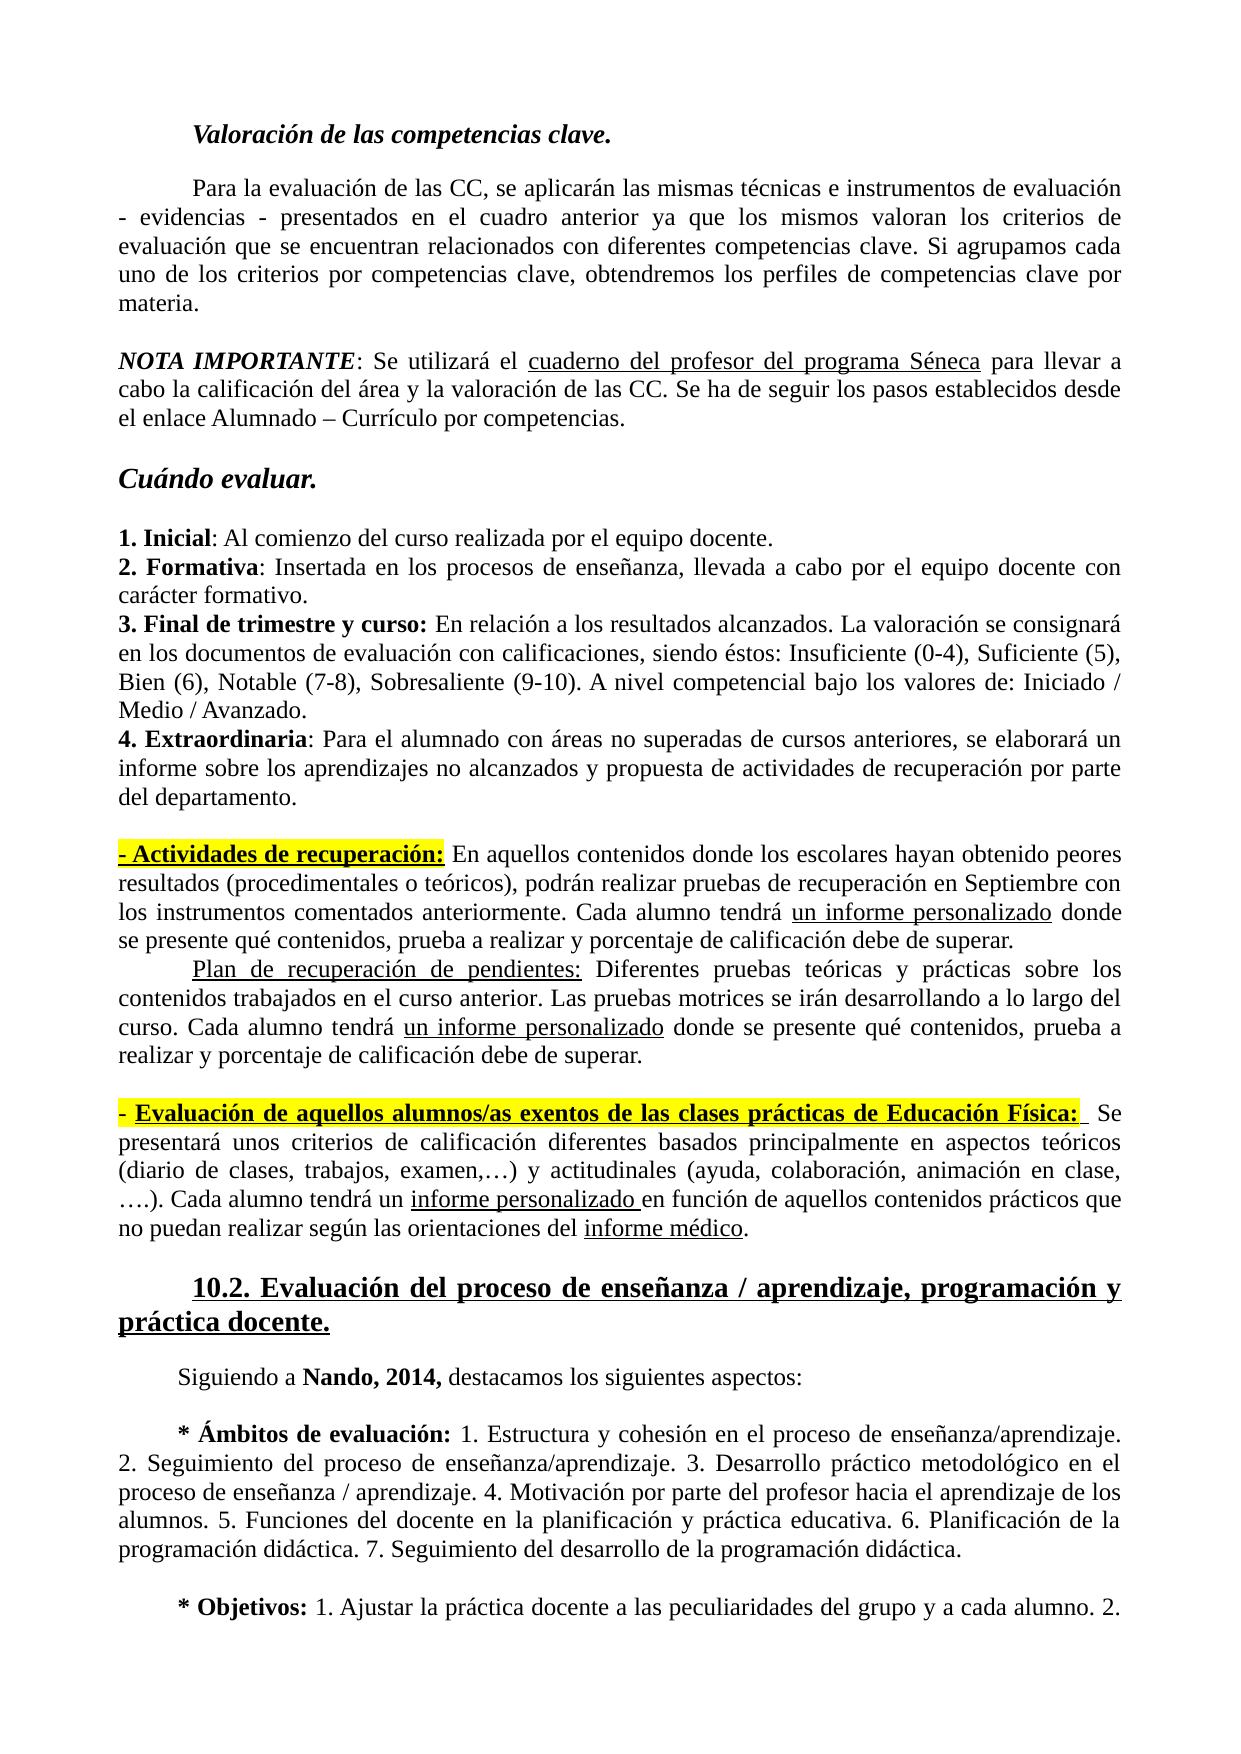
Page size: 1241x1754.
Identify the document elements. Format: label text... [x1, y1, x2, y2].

text Cuándo evaluar. [118, 461, 1122, 494]
text - Evaluación de aquellos alumnos/as exentos de las clases prácticas de Educación Física: Se presentará unos criterios de calificación diferentes basados principalmente en aspectos teóricos (diario de clases, trabajos, examen,…) y actitudinales (ayuda, colaboración, animación en clase,….). Cada alumno tendrá un informe personalizado en función de aquellos contenidos prácticos que no puedan realizar según las orientaciones del informe médico. [118, 1098, 1122, 1242]
text * Ámbitos de evaluación: 1. Estructura y cohesión en el proceso de enseñanza/aprendizaje. 2. Seguimiento del proceso de enseñanza/aprendizaje. 3. Desarrollo práctico metodológico en el proceso de enseñanza / aprendizaje. 4. Motivación por parte del profesor hacia el aprendizaje de los alumnos. 5. Funciones del docente en la planificación y práctica educativa. 6. Planificación de la programación didáctica. 7. Seguimiento del desarrollo de la programación didáctica. [118, 1419, 1122, 1563]
text Para la evaluación de las CC, se aplicarán las mismas técnicas e instrumentos de evaluación - evidencias - presentados en el cuadro anterior ya que los mismos valoran los criterios de evaluación que se encuentran relacionados con diferentes competencias clave. Si agrupamos cada uno de los criterios por competencias clave, obtendremos los perfiles de competencias clave por materia. [118, 173, 1122, 317]
text Plan de recuperación de pendientes: Diferentes pruebas teóricas y prácticas sobre los contenidos trabajados en el curso anterior. Las pruebas motrices se irán desarrollando a lo largo del curso. Cada alumno tendrá un informe personalizado donde se presente qué contenidos, prueba a realizar y porcentaje de calificación debe de superar. [118, 954, 1122, 1069]
text 2. Formativa: Insertada en los procesos de enseñanza, llevada a cabo por el equipo docente con carácter formativo. [118, 552, 1122, 609]
text - Actividades de recuperación: En aquellos contenidos donde los escolares hayan obtenido peores resultados (procedimentales o teóricos), podrán realizar pruebas de recuperación en Septiembre con los instrumentos comentados anteriormente. Cada alumno tendrá un informe personalizado donde se presente qué contenidos, prueba a realizar y porcentaje de calificación debe de superar. [118, 839, 1122, 954]
text * Objetivos: 1. Ajustar la práctica docente a las peculiaridades del grupo y a cada alumno. 2. [118, 1592, 1122, 1621]
text 3. Final de trimestre y curso: En relación a los resultados alcanzados. La valoración se consignará en los documentos de evaluación con calificaciones, siendo éstos: Insuficiente (0-4), Suficiente (5), Bien (6), Notable (7-8), Sobresaliente (9-10). A nivel competencial bajo los valores de: Iniciado / Medio / Avanzado. [118, 609, 1122, 724]
text Siguiendo a Nando, 2014, destacamos los siguientes aspectos: [118, 1362, 1122, 1391]
text Valoración de las competencias clave. [118, 118, 1122, 149]
text 4. Extraordinaria: Para el alumnado con áreas no superadas de cursos anteriores, se elaborará un informe sobre los aprendizajes no alcanzados y propuesta de actividades de recuperación por parte del departamento. [118, 724, 1122, 811]
text 10.2. Evaluación del proceso de enseñanza / aprendizaje, programación y práctica docente. [118, 1271, 1122, 1338]
text 1. Inicial: Al comienzo del curso realizada por el equipo docente. [118, 523, 1122, 552]
text NOTA IMPORTANTE: Se utilizará el cuaderno del profesor del programa Séneca para llevar a cabo la calificación del área y la valoración de las CC. Se ha de seguir los pasos establecidos desde el enlace Alumnado – Currículo por competencias. [118, 346, 1122, 432]
